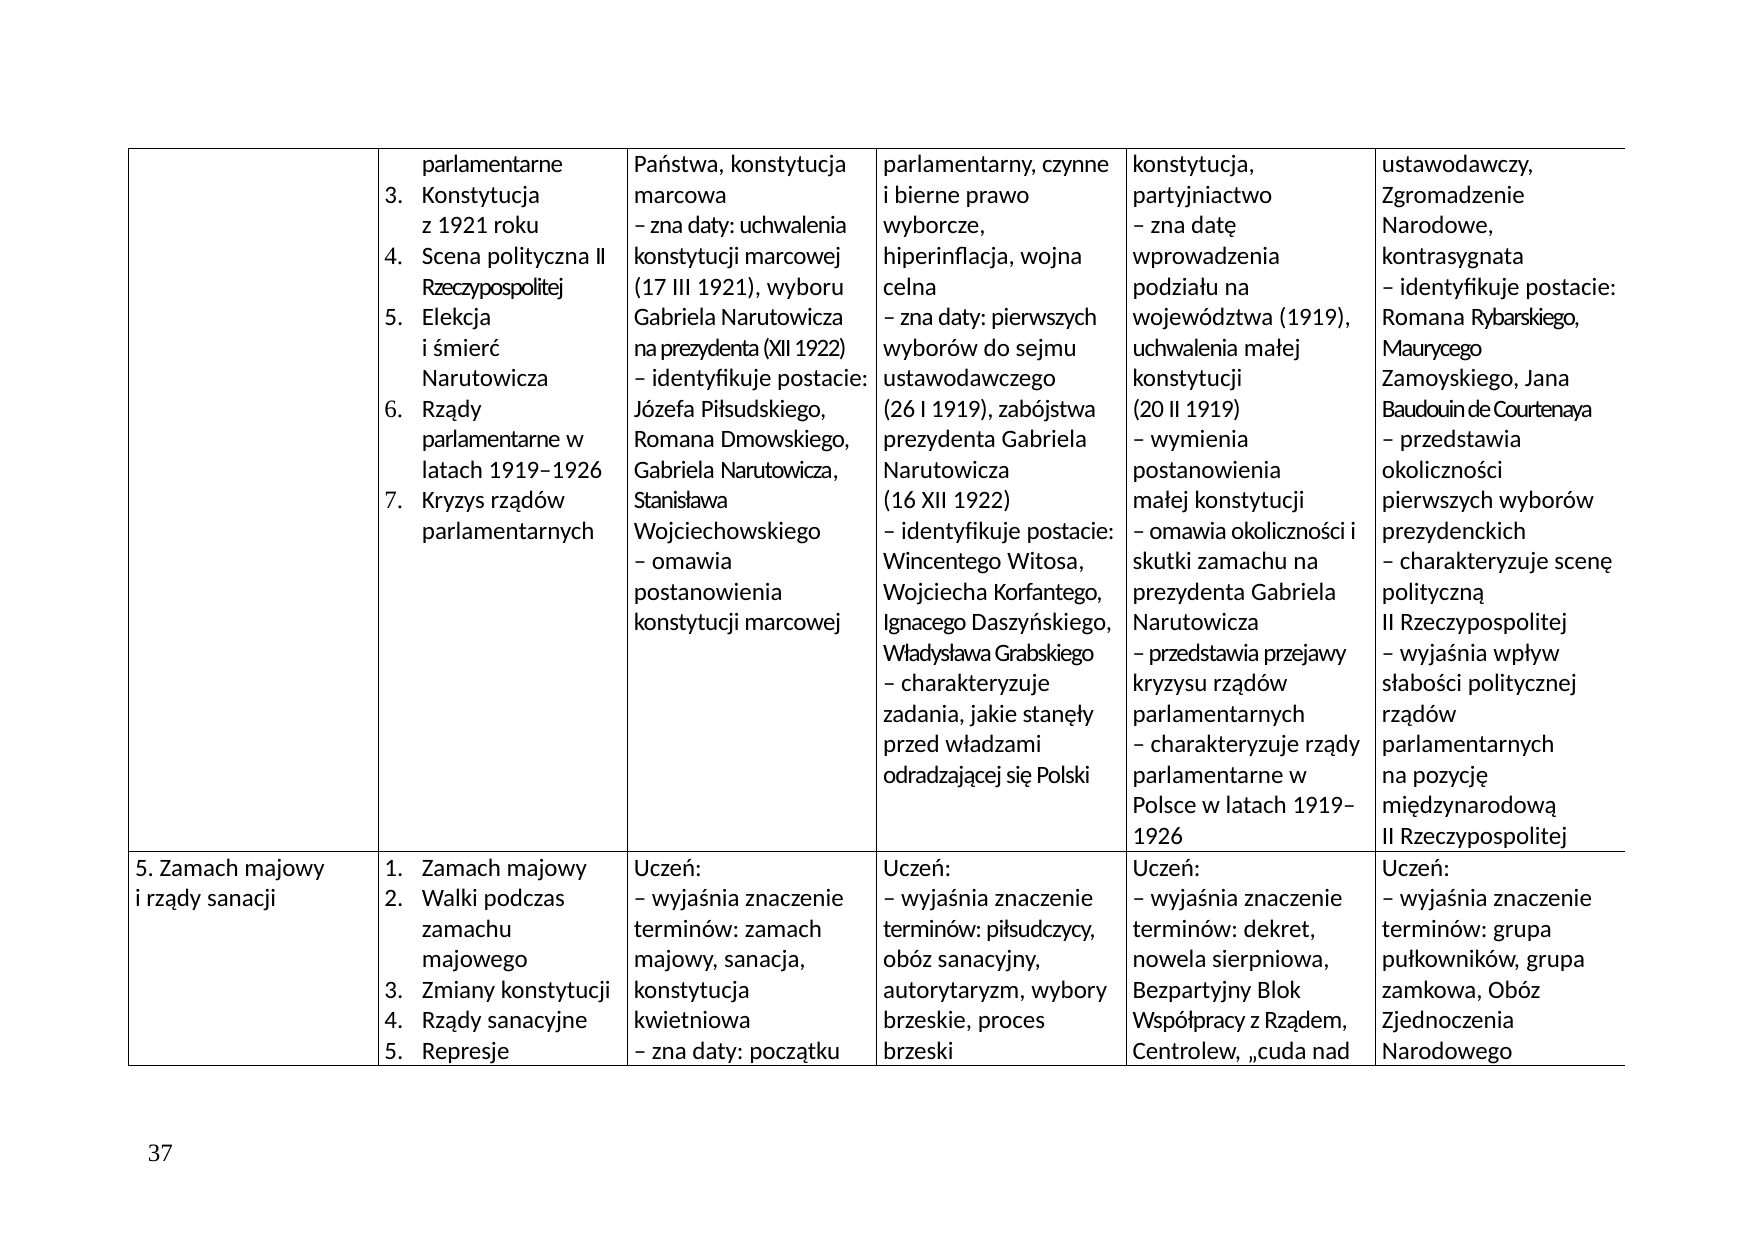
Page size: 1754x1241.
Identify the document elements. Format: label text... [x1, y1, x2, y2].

table_cell [129, 149, 378, 851]
table_cell parlamentarny, czynne i bierne prawo wyborcze, hiperinflacja, wojna celna – zna daty: pierwszych wyborów do sejmu ustawodawczego (26 I 1919), zabójstwa prezydenta Gabriela Narutowicza (16 XII 1922) – identyfikuje postacie: Wincentego Witosa, Wojciecha Korfantego, Ignacego Daszyńskiego, Władysława Grabskiego – charakteryzuje zadania, jakie stanęły przed władzami odradzającej się Polski [877, 149, 1126, 851]
table_cell Uczeń: – wyjaśnia znaczenie terminów: dekret, nowela sierpniowa, Bezpartyjny Blok Współpracy z Rządem, Centrolew, „cuda nad [1127, 852, 1375, 1065]
table_cell 5. Zamach majowy i rządy sanacji [129, 852, 378, 1065]
table_cell ustawodawczy, Zgromadzenie Narodowe, kontrasygnata – identyfikuje postacie: Romana Rybarskiego, Maurycego Zamoyskiego, Jana Baudouin de Courtenaya – przedstawia okoliczności pierwszych wyborów prezydenckich – charakteryzuje scenę polityczną II Rzeczypospolitej – wyjaśnia wpływ słabości politycznej rządów parlamentarnych na pozycję międzynarodową II Rzeczypospolitej [1376, 149, 1625, 851]
table_cell Zamach majowy Walki podczas zamachu majowego Zmiany konstytucji Rządy sanacyjne Represje w stosunku do opozycji Obóz w Berezie Kartuskiej Rządy sanacyjne po śmierci Piłsudskiego Polski autorytaryzm na tle europejskim [379, 852, 627, 1065]
table_cell Uczeń: – wyjaśnia znaczenie terminów: piłsudczycy, obóz sanacyjny, autorytaryzm, wybory brzeskie, proces brzeski [877, 852, 1126, 1065]
table_cell Uczeń: – wyjaśnia znaczenie terminów: grupa pułkowników, grupa zamkowa, Obóz Zjednoczenia Narodowego [1376, 852, 1625, 1065]
table_cell konstytucja, partyjniactwo – zna datę wprowadzenia podziału na województwa (1919), uchwalenia małej konstytucji (20 II 1919) – wymienia postanowienia małej konstytucji – omawia okoliczności i skutki zamachu na prezydenta Gabriela Narutowicza – przedstawia przejawy kryzysu rządów parlamentarnych – charakteryzuje rządy parlamentarne w Polsce w latach 1919–1926 [1127, 149, 1375, 851]
table_cell Uczeń: – wyjaśnia znaczenie terminów: zamach majowy, sanacja, konstytucja kwietniowa – zna daty: początku [628, 852, 876, 1065]
table_cell Państwa, konstytucja marcowa – zna daty: uchwalenia konstytucji marcowej (17 III 1921), wyboru Gabriela Narutowicza na prezydenta (XII 1922) – identyfikuje postacie: Józefa Piłsudskiego, Romana Dmowskiego, Gabriela Narutowicza, Stanisława Wojciechowskiego – omawia postanowienia konstytucji marcowej [628, 149, 876, 851]
table_cell Trudne początki niepodległości Pierwsze wybory parlamentarne Konstytucja z 1921 roku Scena polityczna II Rzeczypospolitej Elekcja i śmierć Narutowicza Rządy parlamentarne w latach 1919–1926 Kryzys rządów parlamentarnych [379, 149, 627, 851]
